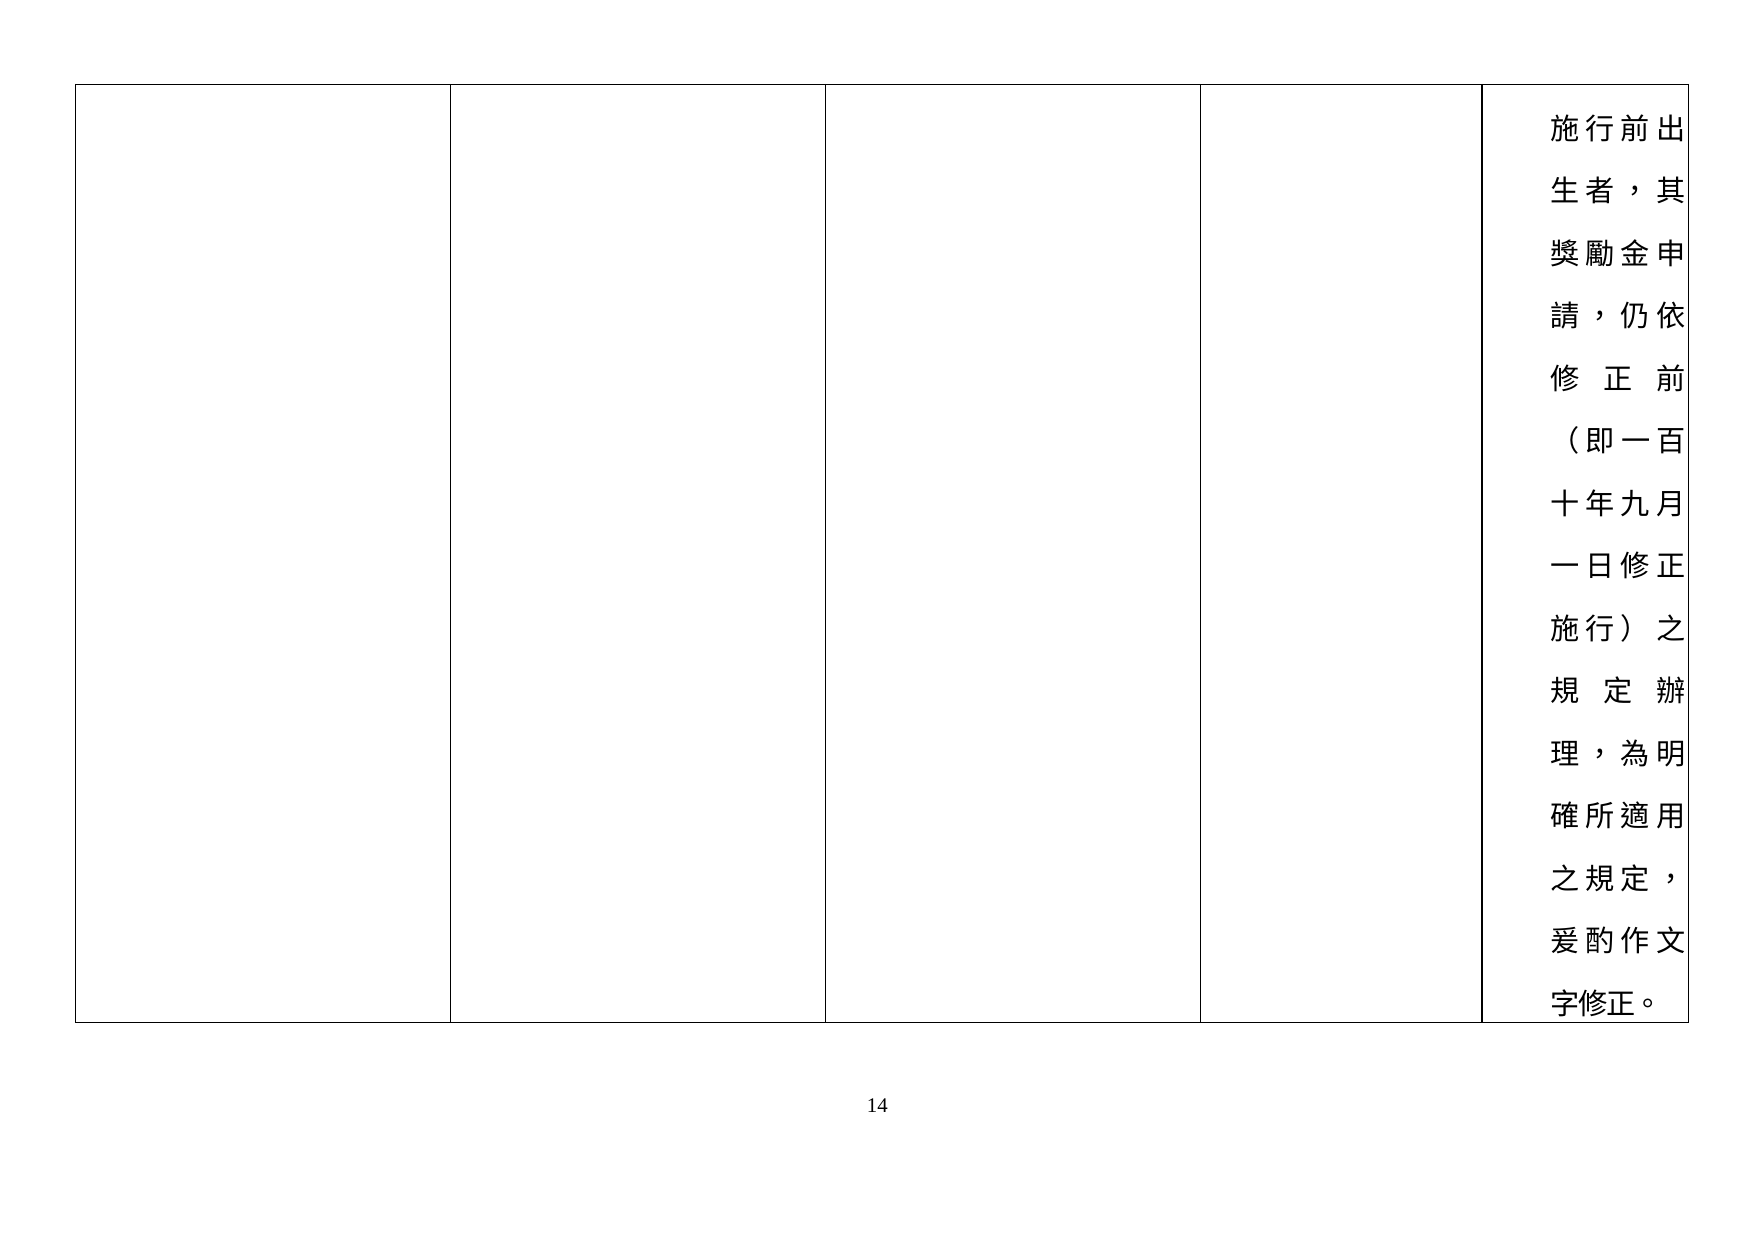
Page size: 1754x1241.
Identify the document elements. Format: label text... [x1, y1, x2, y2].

table_cell [76, 85, 450, 1022]
table_cell [826, 85, 1200, 1022]
table_cell [1201, 85, 1481, 1022]
table_cell 施行前出生者，其獎勵金申請，仍依修正前（即一百十年九月一日修正施行）之規定辦理，為明確所適用之規定，爰酌作文字修正。 [1483, 85, 1688, 1022]
table_cell [451, 85, 825, 1022]
